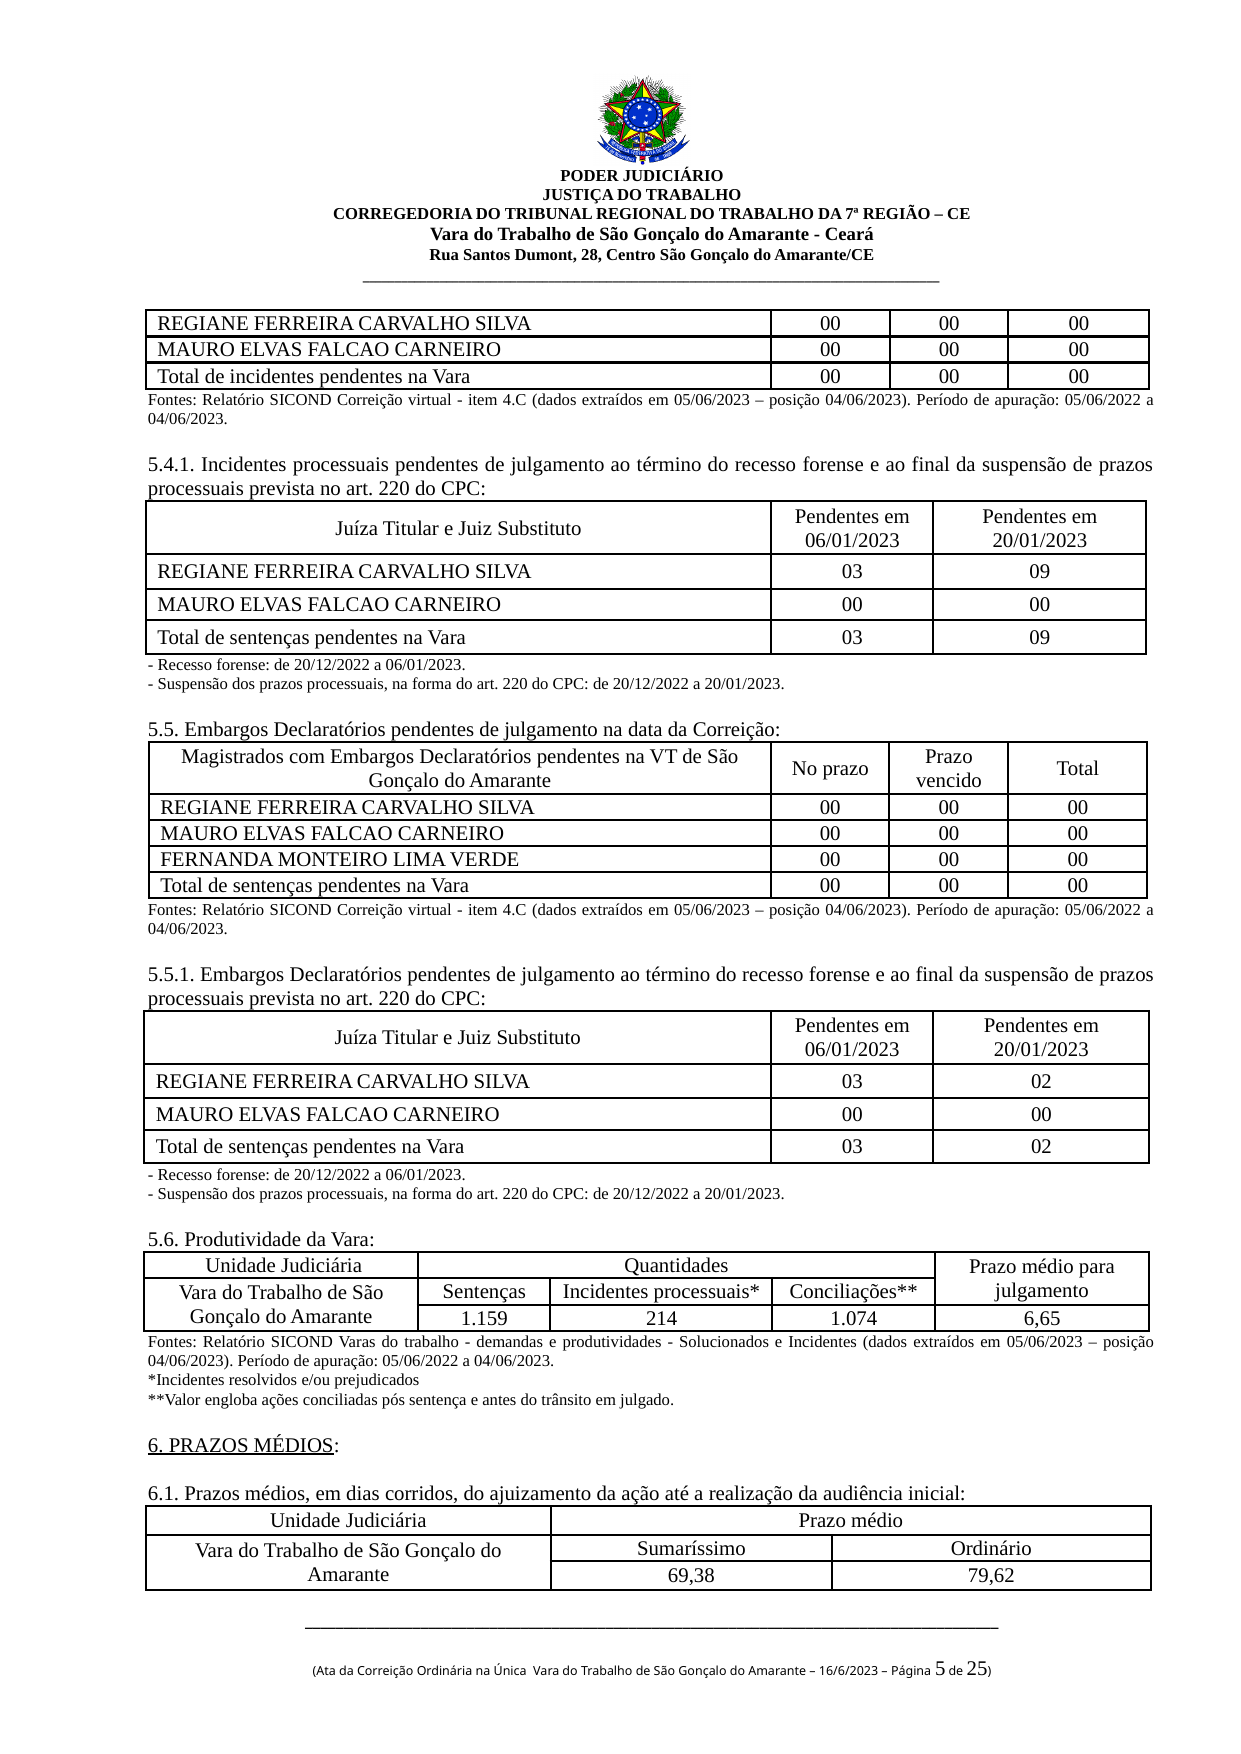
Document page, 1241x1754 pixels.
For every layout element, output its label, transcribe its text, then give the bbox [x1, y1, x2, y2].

table_header Juíza Titular e Juiz Substituto [147, 502, 770, 553]
table_header Pendentes em 06/01/2023 [772, 1012, 932, 1063]
table_cell Sumaríssimo [552, 1536, 831, 1560]
table_cell 00 [772, 338, 889, 361]
table_cell 03 [772, 1131, 932, 1162]
table_header Pendentes em 20/01/2023 [934, 502, 1145, 553]
table_cell 00 [772, 795, 888, 819]
table_cell 00 [1009, 847, 1146, 871]
table_cell 00 [890, 873, 1007, 897]
text *Incidentes resolvidos e/ou prejudicados [148, 1370, 1156, 1389]
table_cell 00 [772, 873, 888, 897]
table_cell Incidentes processuais* [551, 1279, 771, 1304]
table_cell 214 [551, 1306, 771, 1330]
table_cell 00 [772, 590, 932, 619]
table_cell Sentenças [419, 1279, 549, 1304]
table_cell Conciliações** [773, 1279, 934, 1304]
table_cell 00 [934, 1099, 1148, 1128]
table_header Pendentes em 20/01/2023 [934, 1012, 1148, 1063]
table_cell 79,62 [833, 1562, 1150, 1589]
table_cell 00 [772, 1099, 932, 1128]
table_cell 09 [934, 555, 1145, 588]
text 5.6. Produtividade da Vara: [148, 1227, 1156, 1251]
table_header Juíza Titular e Juiz Substituto [145, 1012, 770, 1063]
table_cell 03 [772, 555, 932, 588]
table_cell Vara do Trabalho de São Gonçalo do Amarante [147, 1536, 550, 1589]
table_cell Total de sentenças pendentes na Vara [145, 1131, 770, 1162]
table_header Unidade Judiciária [147, 1507, 550, 1534]
table_cell 00 [891, 364, 1007, 388]
text - Suspensão dos prazos processuais, na forma do art. 220 do CPC: de 20/12/2022 a 20/01/2023. [148, 1183, 1156, 1203]
table_cell 00 [1009, 873, 1146, 897]
text - Recesso forense: de 20/12/2022 a 06/01/2023. [148, 655, 1156, 674]
text 6.1. Prazos médios, em dias corridos, do ajuizamento da ação até a realização da audiência inicial: [148, 1481, 1156, 1505]
table_cell REGIANE FERREIRA CARVALHO SILVA [147, 311, 770, 335]
table_header Magistrados com Embargos Declaratórios pendentes na VT de São Gonçalo do Amarante [150, 743, 770, 793]
table_cell Total de sentenças pendentes na Vara [147, 621, 770, 653]
table_cell 00 [772, 847, 888, 871]
table_cell Total de sentenças pendentes na Vara [150, 873, 770, 897]
table_cell 02 [934, 1065, 1148, 1097]
table_cell REGIANE FERREIRA CARVALHO SILVA [147, 555, 770, 588]
table_cell MAURO ELVAS FALCAO CARNEIRO [147, 338, 770, 361]
text - Suspensão dos prazos processuais, na forma do art. 220 do CPC: de 20/12/2022 a 20/01/2023. [148, 674, 1156, 693]
table_cell Vara do Trabalho de São Gonçalo do Amarante [145, 1279, 417, 1330]
table_header Quantidades [419, 1253, 934, 1277]
table_cell 00 [1009, 364, 1148, 388]
text 5.5. Embargos Declaratórios pendentes de julgamento na data da Correição: [148, 717, 1156, 741]
table_cell REGIANE FERREIRA CARVALHO SILVA [145, 1065, 770, 1097]
table_header Prazo médio para julgamento [936, 1253, 1148, 1304]
table_cell 03 [772, 1065, 932, 1097]
table_header No prazo [772, 743, 888, 793]
text Fontes: Relatório SICOND Varas do trabalho - demandas e produtividades - Solucionados e Incidentes (dados extraídos em 05/06/2023 – posição 04/06/2023). Período de apuração: 05/06/2022 a 04/06/2023. [148, 1332, 1156, 1370]
table_cell 09 [934, 621, 1145, 653]
table_cell 00 [891, 311, 1007, 335]
table_header Pendentes em 06/01/2023 [772, 502, 932, 553]
table_cell 1.074 [773, 1306, 934, 1330]
table_cell MAURO ELVAS FALCAO CARNEIRO [147, 590, 770, 619]
table_cell 00 [772, 311, 889, 335]
text - Recesso forense: de 20/12/2022 a 06/01/2023. [148, 1164, 1156, 1183]
table_header Prazo vencido [890, 743, 1007, 793]
table_cell 00 [890, 795, 1007, 819]
table_cell 00 [890, 847, 1007, 871]
table_header Prazo médio [552, 1507, 1150, 1534]
table_cell 69,38 [552, 1562, 831, 1589]
table_header Unidade Judiciária [145, 1253, 417, 1277]
table_cell 00 [934, 590, 1145, 619]
table_cell 03 [772, 621, 932, 653]
table_cell 1.159 [419, 1306, 549, 1330]
table_cell REGIANE FERREIRA CARVALHO SILVA [150, 795, 770, 819]
table_header Total [1009, 743, 1146, 793]
table_cell 00 [1009, 338, 1148, 361]
table_cell Total de incidentes pendentes na Vara [147, 364, 770, 388]
table_cell 00 [772, 821, 888, 845]
table_cell 00 [772, 364, 889, 388]
text 5.4.1. Incidentes processuais pendentes de julgamento ao término do recesso forense e ao final da suspensão de prazos processuais prevista no art. 220 do CPC: [148, 452, 1156, 500]
table_cell 00 [891, 338, 1007, 361]
text Fontes: Relatório SICOND Correição virtual - item 4.C (dados extraídos em 05/06/2023 – posição 04/06/2023). Período de apuração: 05/06/2022 a 04/06/2023. [148, 899, 1156, 938]
text 5.5.1. Embargos Declaratórios pendentes de julgamento ao término do recesso forense e ao final da suspensão de prazos processuais prevista no art. 220 do CPC: [148, 962, 1156, 1010]
table_cell 00 [890, 821, 1007, 845]
table_cell 00 [1009, 795, 1146, 819]
table_cell 00 [1009, 311, 1148, 335]
text 6. PRAZOS MÉDIOS: [148, 1433, 1156, 1457]
table_cell Ordinário [833, 1536, 1150, 1560]
text Fontes: Relatório SICOND Correição virtual - item 4.C (dados extraídos em 05/06/2023 – posição 04/06/2023). Período de apuração: 05/06/2022 a 04/06/2023. [148, 390, 1156, 428]
table_cell FERNANDA MONTEIRO LIMA VERDE [150, 847, 770, 871]
text **Valor engloba ações conciliadas pós sentença e antes do trânsito em julgado. [148, 1389, 1156, 1408]
table_cell MAURO ELVAS FALCAO CARNEIRO [150, 821, 770, 845]
picture [592, 73, 692, 166]
table_cell 02 [934, 1131, 1148, 1162]
table_cell 00 [1009, 821, 1146, 845]
table_cell 6,65 [936, 1306, 1148, 1330]
table_cell MAURO ELVAS FALCAO CARNEIRO [145, 1099, 770, 1128]
